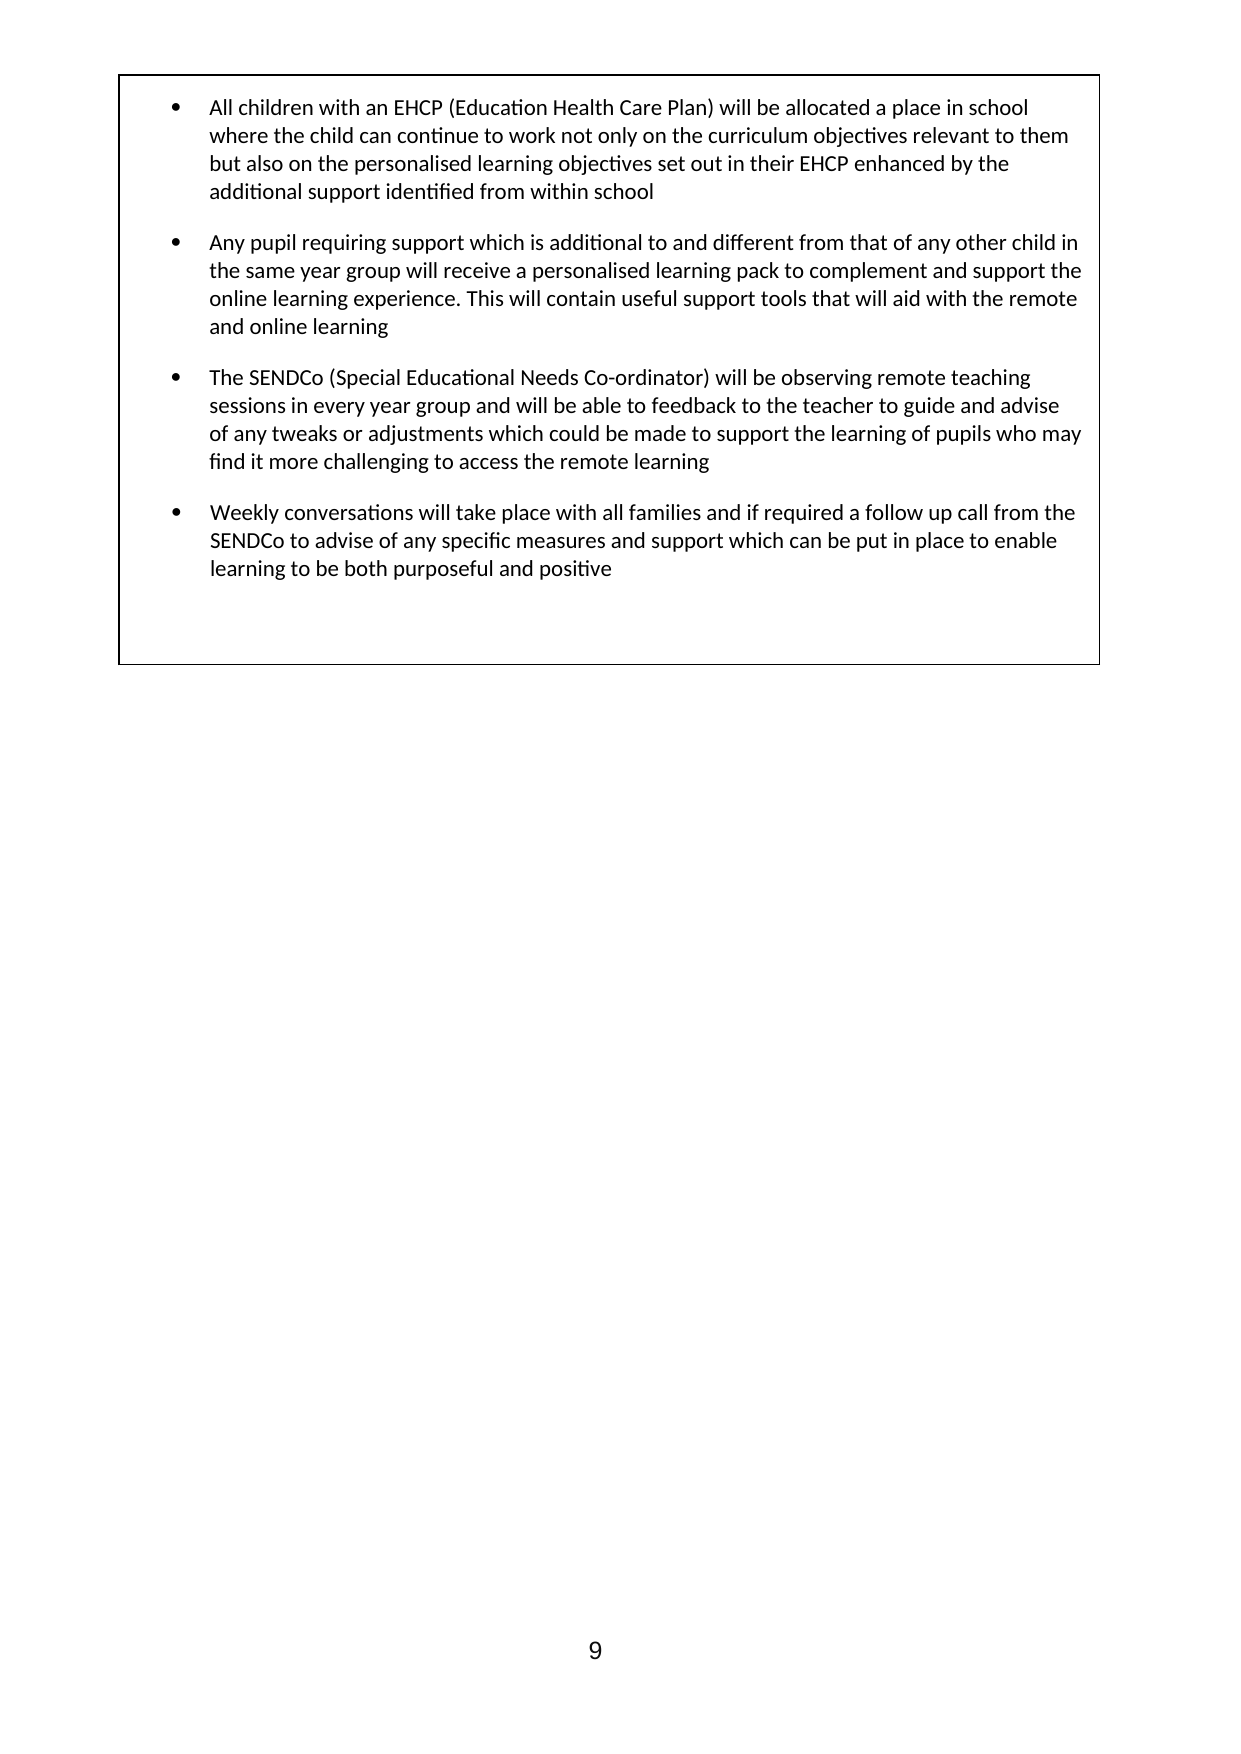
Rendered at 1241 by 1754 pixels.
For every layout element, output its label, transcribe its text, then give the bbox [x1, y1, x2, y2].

list All children with an EHCP (Education Health Care Plan) will be allocated a place in school where the child can continue to work not only on the curriculum objectives relevant to them but also on the personalised learning objectives set out in their EHCP enhanced by the additional support identified from within school [172, 93, 1083, 205]
list Any pupil requiring support which is additional to and different from that of any other child in the same year group will receive a personalised learning pack to complement and support the online learning experience. This will contain useful support tools that will aid with the remote and online learning [172, 228, 1083, 340]
list Weekly conversations will take place with all families and if required a follow up call from the SENDCo to advise of any specific measures and support which can be put in place to enable learning to be both purposeful and positive [172, 498, 1083, 582]
list The SENDCo (Special Educational Needs Co-ordinator) will be observing remote teaching sessions in every year group and will be able to feedback to the teacher to guide and advise of any tweaks or adjustments which could be made to support the learning of pupils who may find it more challenging to access the remote learning [172, 363, 1083, 475]
